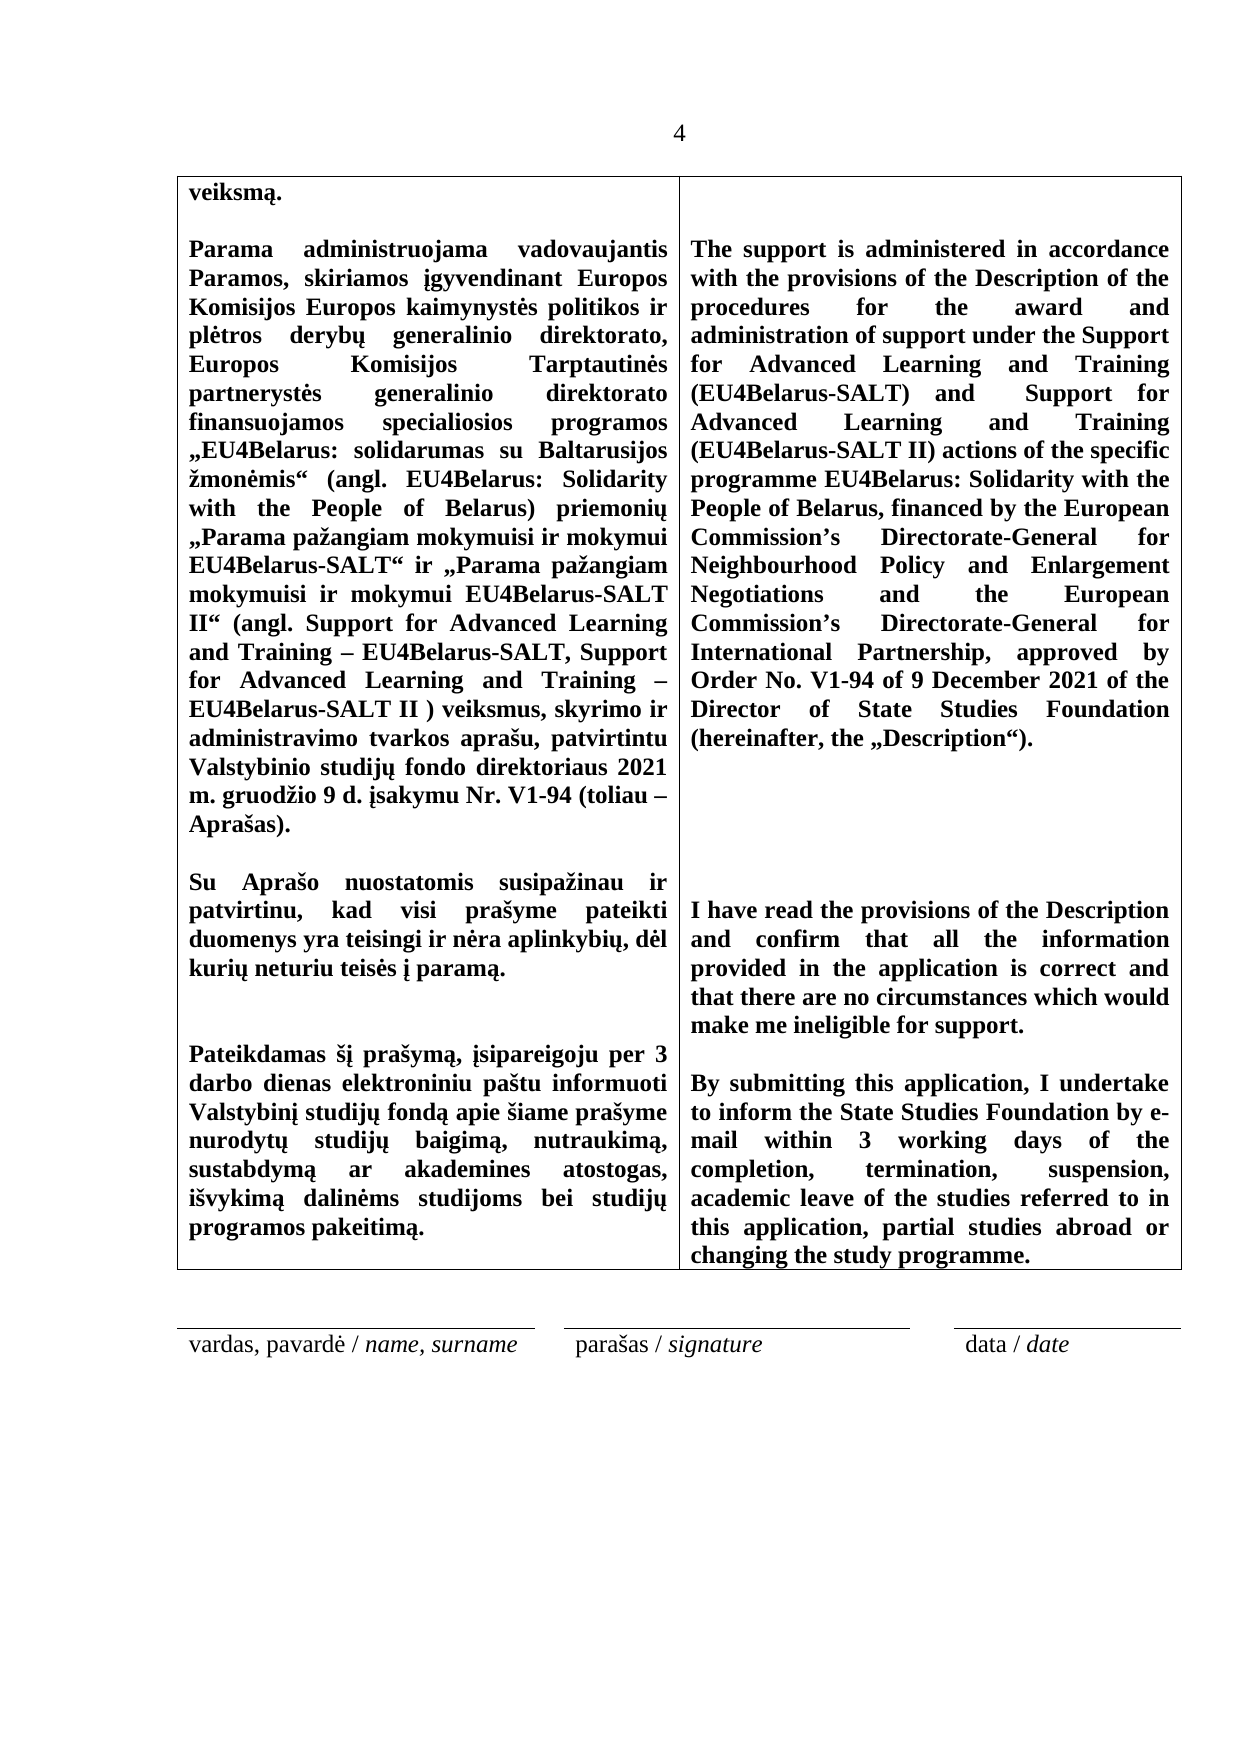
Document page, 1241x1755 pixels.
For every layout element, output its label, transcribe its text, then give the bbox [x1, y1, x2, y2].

table_header veiksmą. Parama administruojama vadovaujantis Paramos, skiriamos įgyvendinant Europos Komisijos Europos kaimynystės politikos ir plėtros derybų generalinio direktorato, Europos Komisijos Tarptautinės partnerystės generalinio direktorato finansuojamos specialiosios programos „EU4Belarus: solidarumas su Baltarusijos žmonėmis“ (angl. EU4Belarus: Solidarity with the People of Belarus) priemonių „Parama pažangiam mokymuisi ir mokymui EU4Belarus-SALT“ ir „Parama pažangiam mokymuisi ir mokymui EU4Belarus-SALT II“ (angl. Support for Advanced Learning and Training – EU4Belarus-SALT, Support for Advanced Learning and Training – EU4Belarus-SALT II ) veiksmus, skyrimo ir administravimo tvarkos aprašu, patvirtintu Valstybinio studijų fondo direktoriaus 2021 m. gruodžio 9 d. įsakymu Nr. V1-94 (toliau – Aprašas). Su Aprašo nuostatomis susipažinau ir patvirtinu, kad visi prašyme pateikti duomenys yra teisingi ir nėra aplinkybių, dėl kurių neturiu teisės į paramą. Pateikdamas šį prašymą, įsipareigoju per 3 darbo dienas elektroniniu paštu informuoti Valstybinį studijų fondą apie šiame prašyme nurodytų studijų baigimą, nutraukimą, sustabdymą ar akademines atostogas, išvykimą dalinėms studijoms bei studijų programos pakeitimą. [178, 177, 679, 1269]
table_header [535, 1328, 564, 1357]
table_header data / date [954, 1329, 1181, 1357]
table_header [910, 1328, 954, 1357]
table_header The support is administered in accordance with the provisions of the Description of the procedures for the award and administration of support under the Support for Advanced Learning and Training (EU4Belarus-SALT) and Support for Advanced Learning and Training (EU4Belarus-SALT II) actions of the specific programme EU4Belarus: Solidarity with the People of Belarus, financed by the European Commission’s Directorate-General for Neighbourhood Policy and Enlargement Negotiations and the European Commission’s Directorate-General for International Partnership, approved by Order No. V1-94 of 9 December 2021 of the Director of State Studies Foundation (hereinafter, the „Description“). I have read the provisions of the Description and confirm that all the information provided in the application is correct and that there are no circumstances which would make me ineligible for support. By submitting this application, I undertake to inform the State Studies Foundation by e-mail within 3 working days of the completion, termination, suspension, academic leave of the studies referred to in this application, partial studies abroad or changing the study programme. [680, 177, 1181, 1269]
table_header parašas / signature [564, 1329, 910, 1357]
table_header vardas, pavardė / name, surname [177, 1329, 534, 1357]
